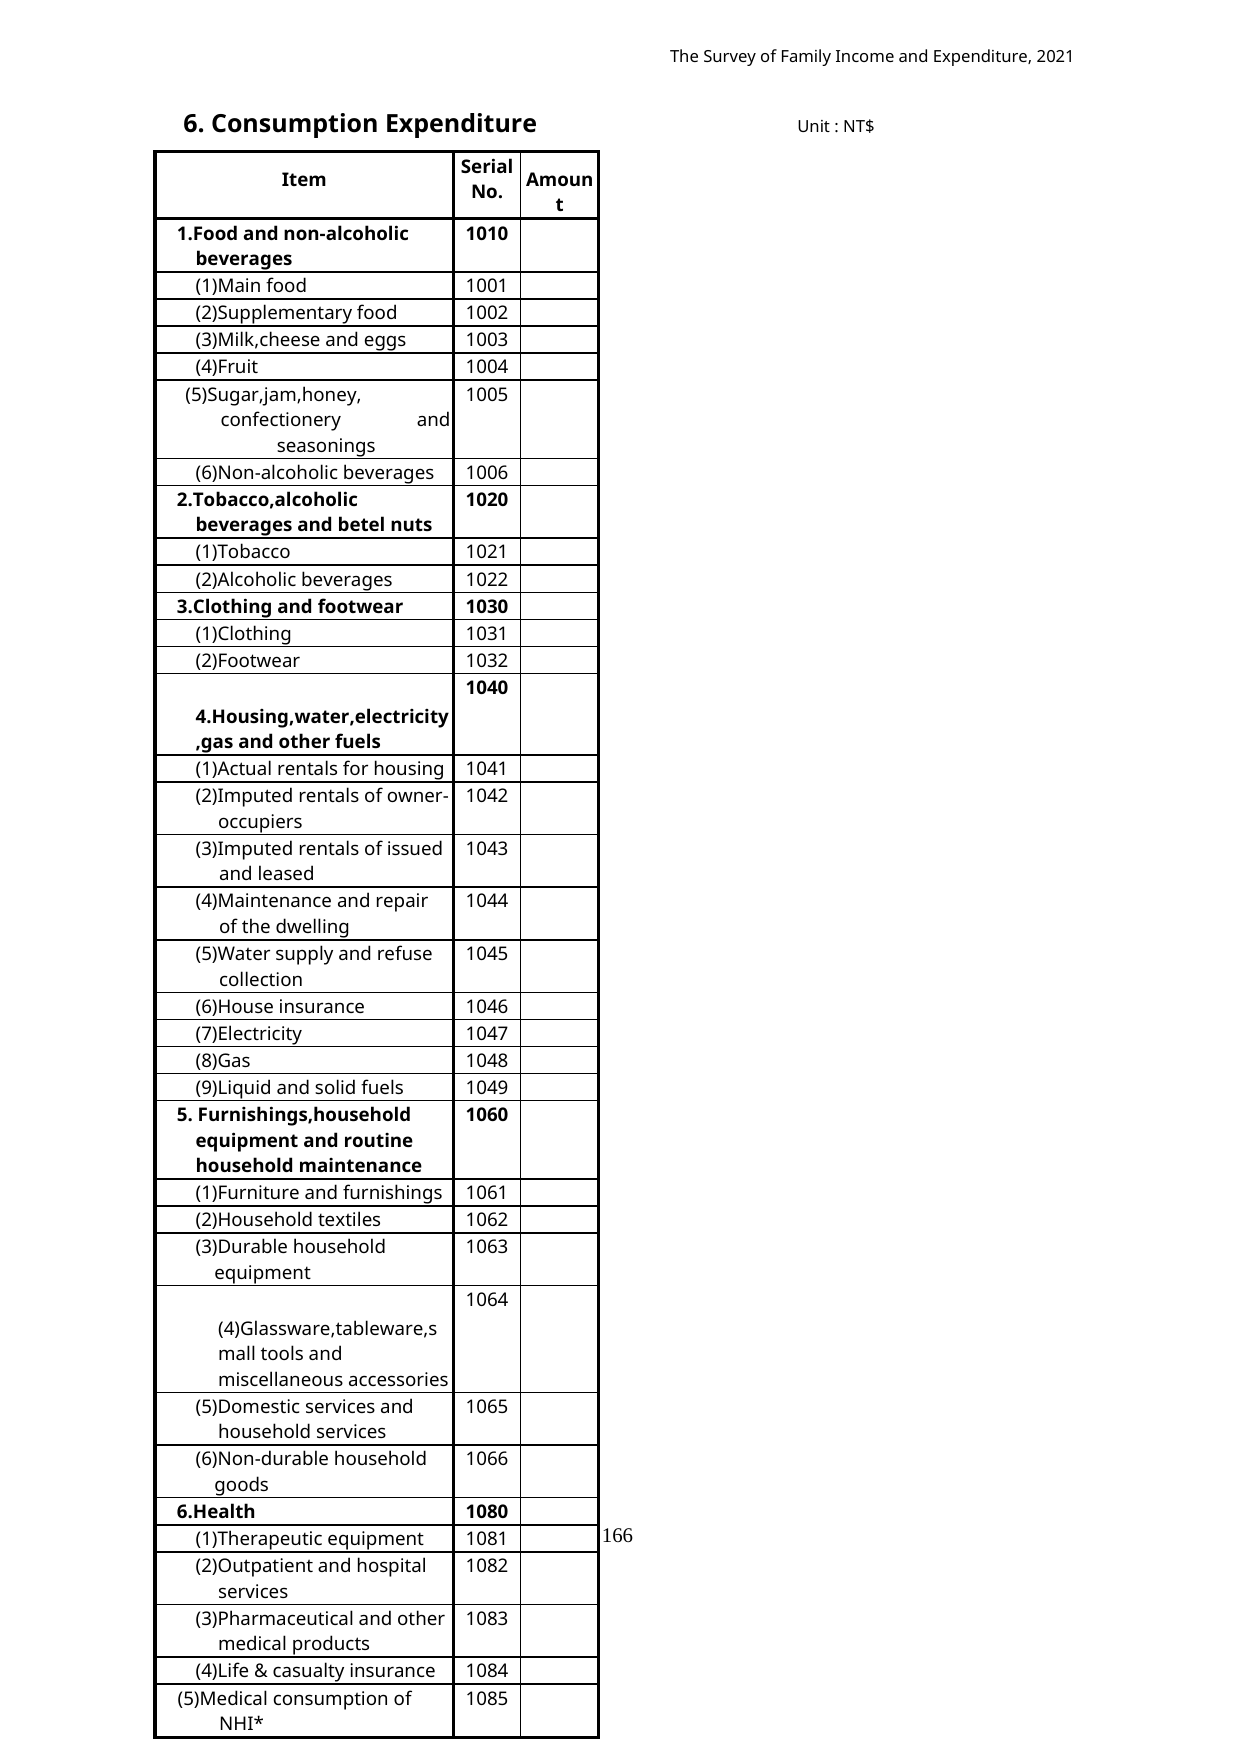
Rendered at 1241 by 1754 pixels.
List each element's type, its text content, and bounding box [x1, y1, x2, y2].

table_cell (1)Furniture and furnishings [157, 1180, 452, 1205]
table_cell 1002 [455, 300, 520, 325]
table_cell [521, 783, 597, 834]
table_cell [521, 993, 597, 1018]
table_cell (6)House insurance [157, 993, 452, 1018]
table_cell 5. Furnishings,household equipment and routine household maintenance [157, 1101, 452, 1178]
table_cell [521, 1685, 597, 1736]
table_cell [521, 835, 597, 886]
table_cell 1005 [455, 381, 520, 457]
table_cell 1062 [455, 1207, 520, 1232]
table_cell [521, 381, 597, 457]
table_cell 1020 [455, 486, 520, 537]
table_cell (3)Pharmaceutical and other medical products [157, 1605, 452, 1656]
table_cell 1030 [455, 593, 520, 618]
table_cell (2)Imputed rentals of owner-occupiers [157, 783, 452, 834]
table_cell 6.Health [157, 1498, 452, 1524]
table_cell (1)Main food [157, 273, 452, 298]
table_cell 1031 [455, 620, 520, 646]
table_cell 1021 [455, 539, 520, 564]
table_cell [521, 566, 597, 591]
table_cell (5)Domestic services and household services [157, 1393, 452, 1444]
table_cell 1081 [455, 1526, 520, 1551]
text 6. Consumption Expenditure Unit : NT$ [183, 113, 1075, 138]
table_cell 1061 [455, 1180, 520, 1205]
table_cell (3)Durable household equipment [157, 1234, 452, 1285]
table_cell (2)Footwear [157, 647, 452, 673]
table_cell [521, 756, 597, 781]
table_cell 1042 [455, 783, 520, 834]
table_header Serial No. [455, 153, 520, 217]
table_cell 1083 [455, 1605, 520, 1656]
table_cell [521, 1047, 597, 1073]
table_cell [521, 354, 597, 379]
table_cell 1022 [455, 566, 520, 591]
table_cell (2)Supplementary food [157, 300, 452, 325]
table_cell (5)Medical consumption of NHI* [157, 1685, 452, 1736]
table_cell (4)Maintenance and repair of the dwelling [157, 888, 452, 939]
table_cell 1085 [455, 1685, 520, 1736]
table_cell 1010 [455, 220, 520, 271]
table_cell (9)Liquid and solid fuels [157, 1074, 452, 1100]
table_cell 1060 [455, 1101, 520, 1178]
table_cell [521, 1658, 597, 1683]
table_cell [521, 220, 597, 271]
table_cell [521, 1020, 597, 1046]
table_cell [521, 1074, 597, 1100]
table_cell (4)Life & casualty insurance [157, 1658, 452, 1683]
table_cell [521, 327, 597, 352]
table_cell 1044 [455, 888, 520, 939]
table_cell 3.Clothing and footwear [157, 593, 452, 618]
table_cell (1)Therapeutic equipment [157, 1526, 452, 1551]
table_cell (4)Fruit [157, 354, 452, 379]
table_cell (1)Actual rentals for housing [157, 756, 452, 781]
table_cell [521, 1498, 597, 1524]
table_cell [521, 486, 597, 537]
table_cell (7)Electricity [157, 1020, 452, 1046]
table_cell (3)Milk,cheese and eggs [157, 327, 452, 352]
table_cell 1043 [455, 835, 520, 886]
table_cell (2)Outpatient and hospital services [157, 1553, 452, 1603]
table_cell 1046 [455, 993, 520, 1018]
table_cell [521, 1553, 597, 1603]
table_cell (2)Alcoholic beverages [157, 566, 452, 591]
table_cell 1080 [455, 1498, 520, 1524]
table_cell [521, 1526, 597, 1551]
table_cell 1003 [455, 327, 520, 352]
table_cell 1048 [455, 1047, 520, 1073]
table_cell 2.Tobacco,alcoholic beverages and betel nuts [157, 486, 452, 537]
table_cell (3)Imputed rentals of issued and leased [157, 835, 452, 886]
table_cell [521, 888, 597, 939]
table_cell (8)Gas [157, 1047, 452, 1073]
table_cell 1082 [455, 1553, 520, 1603]
table_cell 1006 [455, 459, 520, 484]
table_cell [521, 647, 597, 673]
table_cell 1045 [455, 941, 520, 991]
table_cell (6)Non-alcoholic beverages [157, 459, 452, 484]
table_cell 1032 [455, 647, 520, 673]
table_cell [521, 1286, 597, 1392]
table_cell 1049 [455, 1074, 520, 1100]
table_cell (1)Clothing [157, 620, 452, 646]
table_cell (2)Household textiles [157, 1207, 452, 1232]
table_cell (5)Sugar,jam,honey, confectionery and seasonings [157, 381, 452, 457]
table_cell 1.Food and non-alcoholic beverages [157, 220, 452, 271]
table_cell [521, 1605, 597, 1656]
table_cell [521, 1207, 597, 1232]
table_cell [521, 1234, 597, 1285]
table_cell (5)Water supply and refuse collection [157, 941, 452, 991]
table_cell [521, 1446, 597, 1497]
table_cell [521, 1101, 597, 1178]
table_cell 1040 [455, 674, 520, 754]
table_cell 1001 [455, 273, 520, 298]
table_cell [521, 1180, 597, 1205]
table_cell (6)Non-durable household goods [157, 1446, 452, 1497]
table_header Amount [521, 153, 597, 217]
table_cell 4.Housing,water,electricity,gas and other fuels [157, 674, 452, 754]
table_cell 1065 [455, 1393, 520, 1444]
table_cell [521, 674, 597, 754]
table_cell 1041 [455, 756, 520, 781]
table_cell 1004 [455, 354, 520, 379]
table_cell 1064 [455, 1286, 520, 1392]
table_cell [521, 539, 597, 564]
table_cell (1)Tobacco [157, 539, 452, 564]
table_cell [521, 941, 597, 991]
table_cell [521, 620, 597, 646]
table_cell 1063 [455, 1234, 520, 1285]
table_cell [521, 1393, 597, 1444]
table_cell [521, 300, 597, 325]
table_header Item [157, 153, 452, 217]
table_cell [521, 459, 597, 484]
table_cell 1047 [455, 1020, 520, 1046]
table_cell 1084 [455, 1658, 520, 1683]
table_cell [521, 593, 597, 618]
table_cell 1066 [455, 1446, 520, 1497]
table_cell [521, 273, 597, 298]
table_cell (4)Glassware,tableware,small tools and miscellaneous accessories [157, 1286, 452, 1392]
